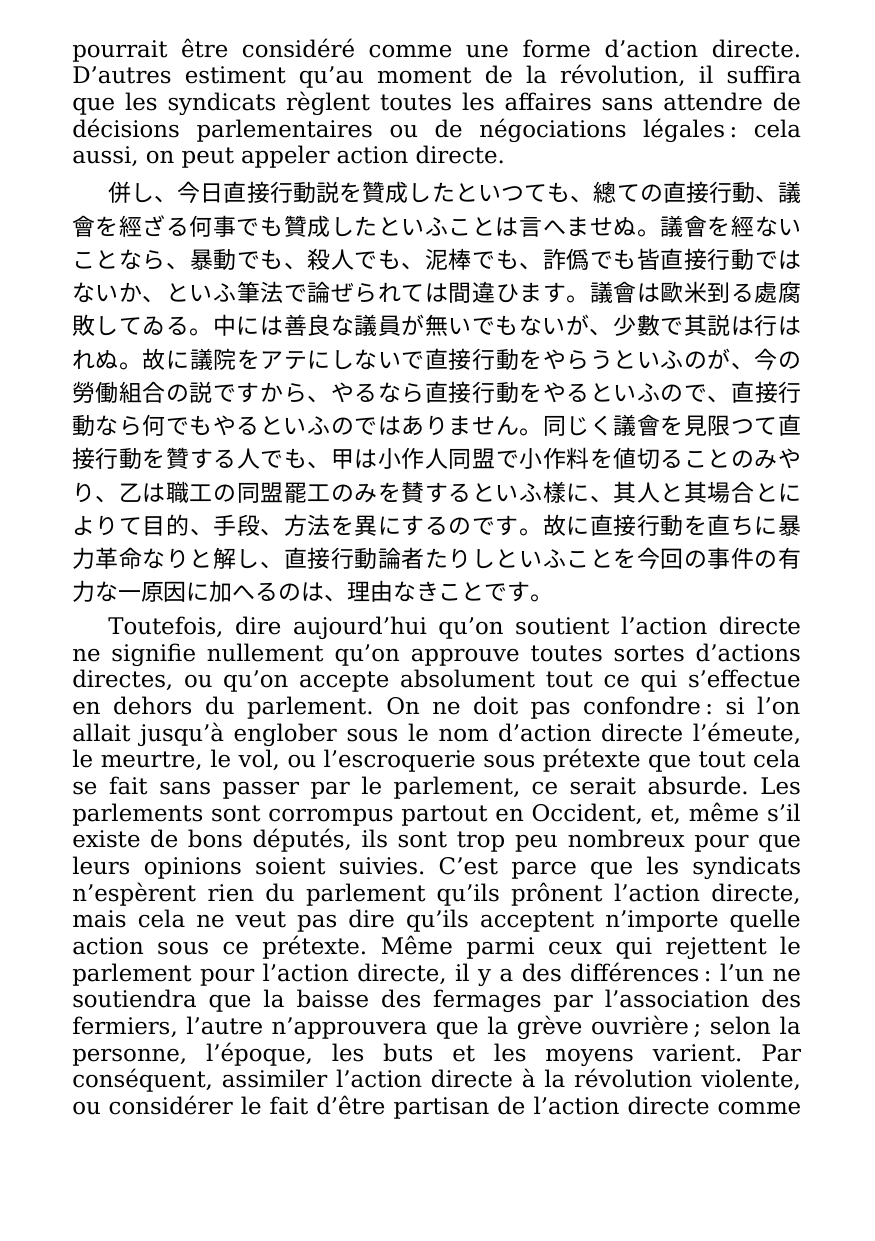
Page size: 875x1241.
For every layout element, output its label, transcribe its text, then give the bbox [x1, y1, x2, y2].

text pourrait être considéré comme une forme d’action directe. D’autres estiment qu’au moment de la révolution, il suffira que les syndicats règlent toutes les affaires sans attendre de décisions parlementaires ou de négociations légales : cela aussi, on peut appeler action directe. [72, 36, 802, 169]
text 併し、今日直接行動説を贊成したといつても、總ての直接行動、議會を經ざる何事でも贊成したといふことは言へませぬ。議會を經ないことなら、暴動でも、殺人でも、泥棒でも、詐僞でも皆直接行動ではないか、といふ筆法で論ぜられては間違ひます。議會は歐米到る處腐敗してゐる。中には善良な議員が無いでもないが、少數で其説は行はれぬ。故に議院をアテにしないで直接行動をやらうといふのが、今の勞働組合の説ですから、やるなら直接行動をやるといふので、直接行動なら何でもやるといふのではありません。同じく議會を見限つて直接行動を贊する人でも、甲は小作人同盟で小作料を値切ることのみやり、乙は職工の同盟罷工のみを賛するといふ樣に、其人と其場合とによりて目的、手段、方法を異にするのです。故に直接行動を直ちに暴力革命なりと解し、直接行動論者たりしといふことを今回の事件の有力な一原因に加へるのは、理由なきことです。 [72, 175, 802, 607]
text Toutefois, dire aujourd’hui qu’on soutient l’action directe ne signifie nullement qu’on approuve toutes sortes d’actions directes, ou qu’on accepte absolument tout ce qui s’effectue en dehors du parlement. On ne doit pas confondre : si l’on allait jusqu’à englober sous le nom d’action directe l’émeute, le meurtre, le vol, ou l’escroquerie sous prétexte que tout cela se fait sans passer par le parlement, ce serait absurde. Les parlements sont corrompus partout en Occident, et, même s’il existe de bons députés, ils sont trop peu nombreux pour que leurs opinions soient suivies. C’est parce que les syndicats n’espèrent rien du parlement qu’ils prônent l’action directe, mais cela ne veut pas dire qu’ils acceptent n’importe quelle action sous ce prétexte. Même parmi ceux qui rejettent le parlement pour l’action directe, il y a des différences : l’un ne soutiendra que la baisse des fermages par l’association des fermiers, l’autre n’approuvera que la grève ouvrière ; selon la personne, l’époque, les buts et les moyens varient. Par conséquent, assimiler l’action directe à la révolution violente, ou considérer le fait d’être partisan de l’action directe comme [72, 613, 802, 1120]
